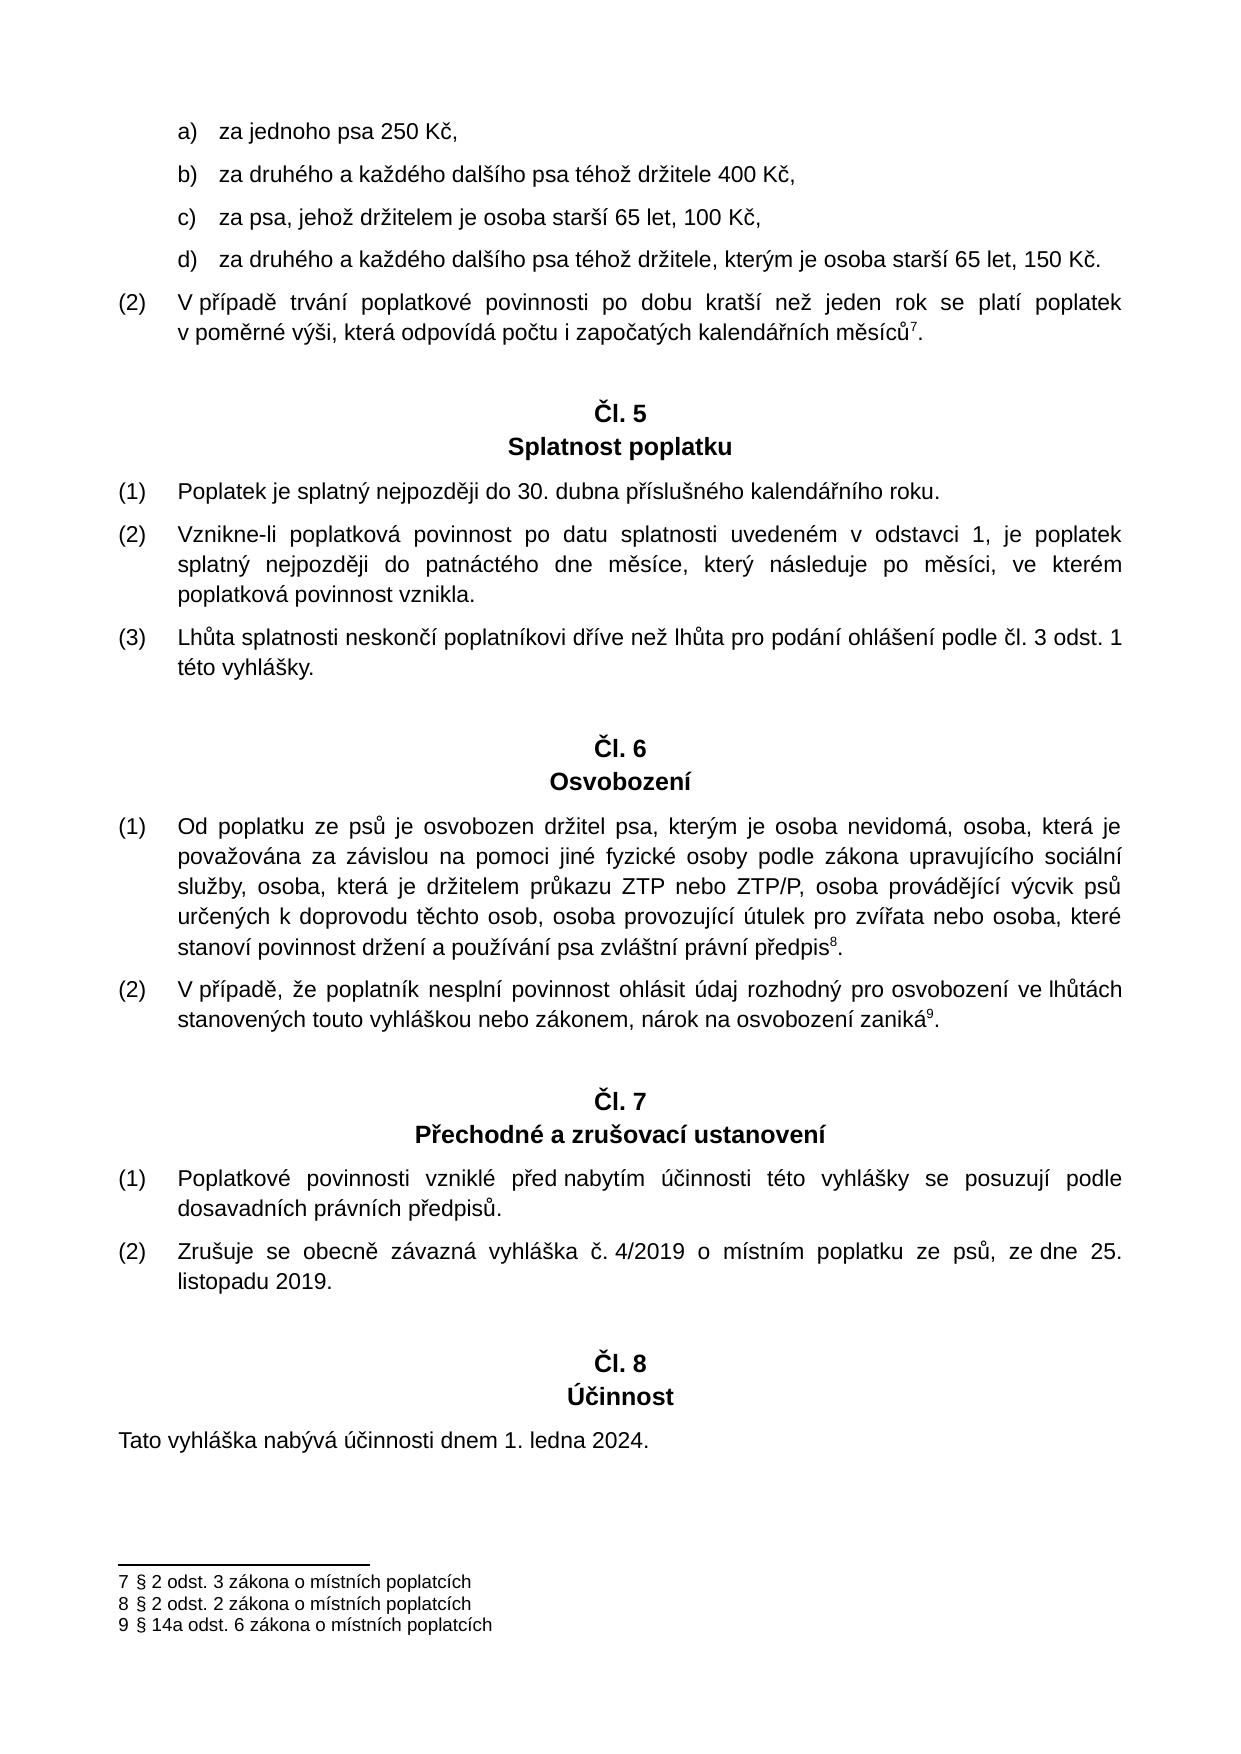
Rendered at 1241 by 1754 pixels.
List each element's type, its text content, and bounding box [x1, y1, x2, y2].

list § 2 odst. 2 zákona o místních poplatcích [118, 1592, 1122, 1614]
list za druhého a každého dalšího psa téhož držitele, kterým je osoba starší 65 let, 150 Kč. [177, 246, 1122, 273]
list Lhůta splatnosti neskončí poplatníkovi dříve než lhůta pro podání ohlášení podle čl. 3 odst. 1 této vyhlášky. [118, 624, 1122, 680]
list Od poplatku ze psů je osvobozen držitel psa, kterým je osoba nevidomá, osoba, která je považována za závislou na pomoci jiné fyzické osoby podle zákona upravujícího sociální služby, osoba, která je držitelem průkazu ZTP nebo ZTP/P, osoba provádějící výcvik psů určených k doprovodu těchto osob, osoba provozující útulek pro zvířata nebo osoba, které stanoví povinnost držení a používání psa zvláštní právní předpis. [118, 813, 1122, 960]
list Zrušuje se obecně závazná vyhláška č. 4/2019 o místním poplatku ze psů, ze dne 25. listopadu 2019. [118, 1238, 1122, 1295]
list V případě trvání poplatkové povinnosti po dobu kratší než jeden rok se platí poplatek v poměrné výši, která odpovídá počtu i započatých kalendářních měsíců. [118, 289, 1122, 346]
list V případě, že poplatník nesplní povinnost ohlásit údaj rozhodný pro osvobození ve lhůtách stanovených touto vyhláškou nebo zákonem, nárok na osvobození zaniká. [118, 976, 1122, 1033]
subtitle Čl. 6 Osvobození [118, 734, 1122, 796]
subtitle Čl. 5 Splatnost poplatku [118, 399, 1122, 461]
list § 14a odst. 6 zákona o místních poplatcích [118, 1614, 1122, 1635]
text Tato vyhláška nabývá účinnosti dnem 1. ledna 2024. [118, 1427, 1122, 1453]
list Poplatkové povinnosti vzniklé před nabytím účinnosti této vyhlášky se posuzují podle dosavadních právních předpisů. [118, 1165, 1122, 1222]
subtitle Čl. 8 Účinnost [118, 1348, 1122, 1410]
list za jednoho psa 250 Kč, [177, 118, 1122, 144]
list Vznikne-li poplatková povinnost po datu splatnosti uvedeném v odstavci 1, je poplatek splatný nejpozději do patnáctého dne měsíce, který následuje po měsíci, ve kterém poplatková povinnost vznikla. [118, 521, 1122, 607]
list § 2 odst. 3 zákona o místních poplatcích [118, 1571, 1122, 1592]
subtitle Čl. 7 Přechodné a zrušovací ustanovení [118, 1087, 1122, 1148]
list Poplatek je splatný nejpozději do 30. dubna příslušného kalendářního roku. [118, 478, 1122, 504]
list za druhého a každého dalšího psa téhož držitele 400 Kč, [177, 161, 1122, 187]
list za psa, jehož držitelem je osoba starší 65 let, 100 Kč, [177, 203, 1122, 230]
